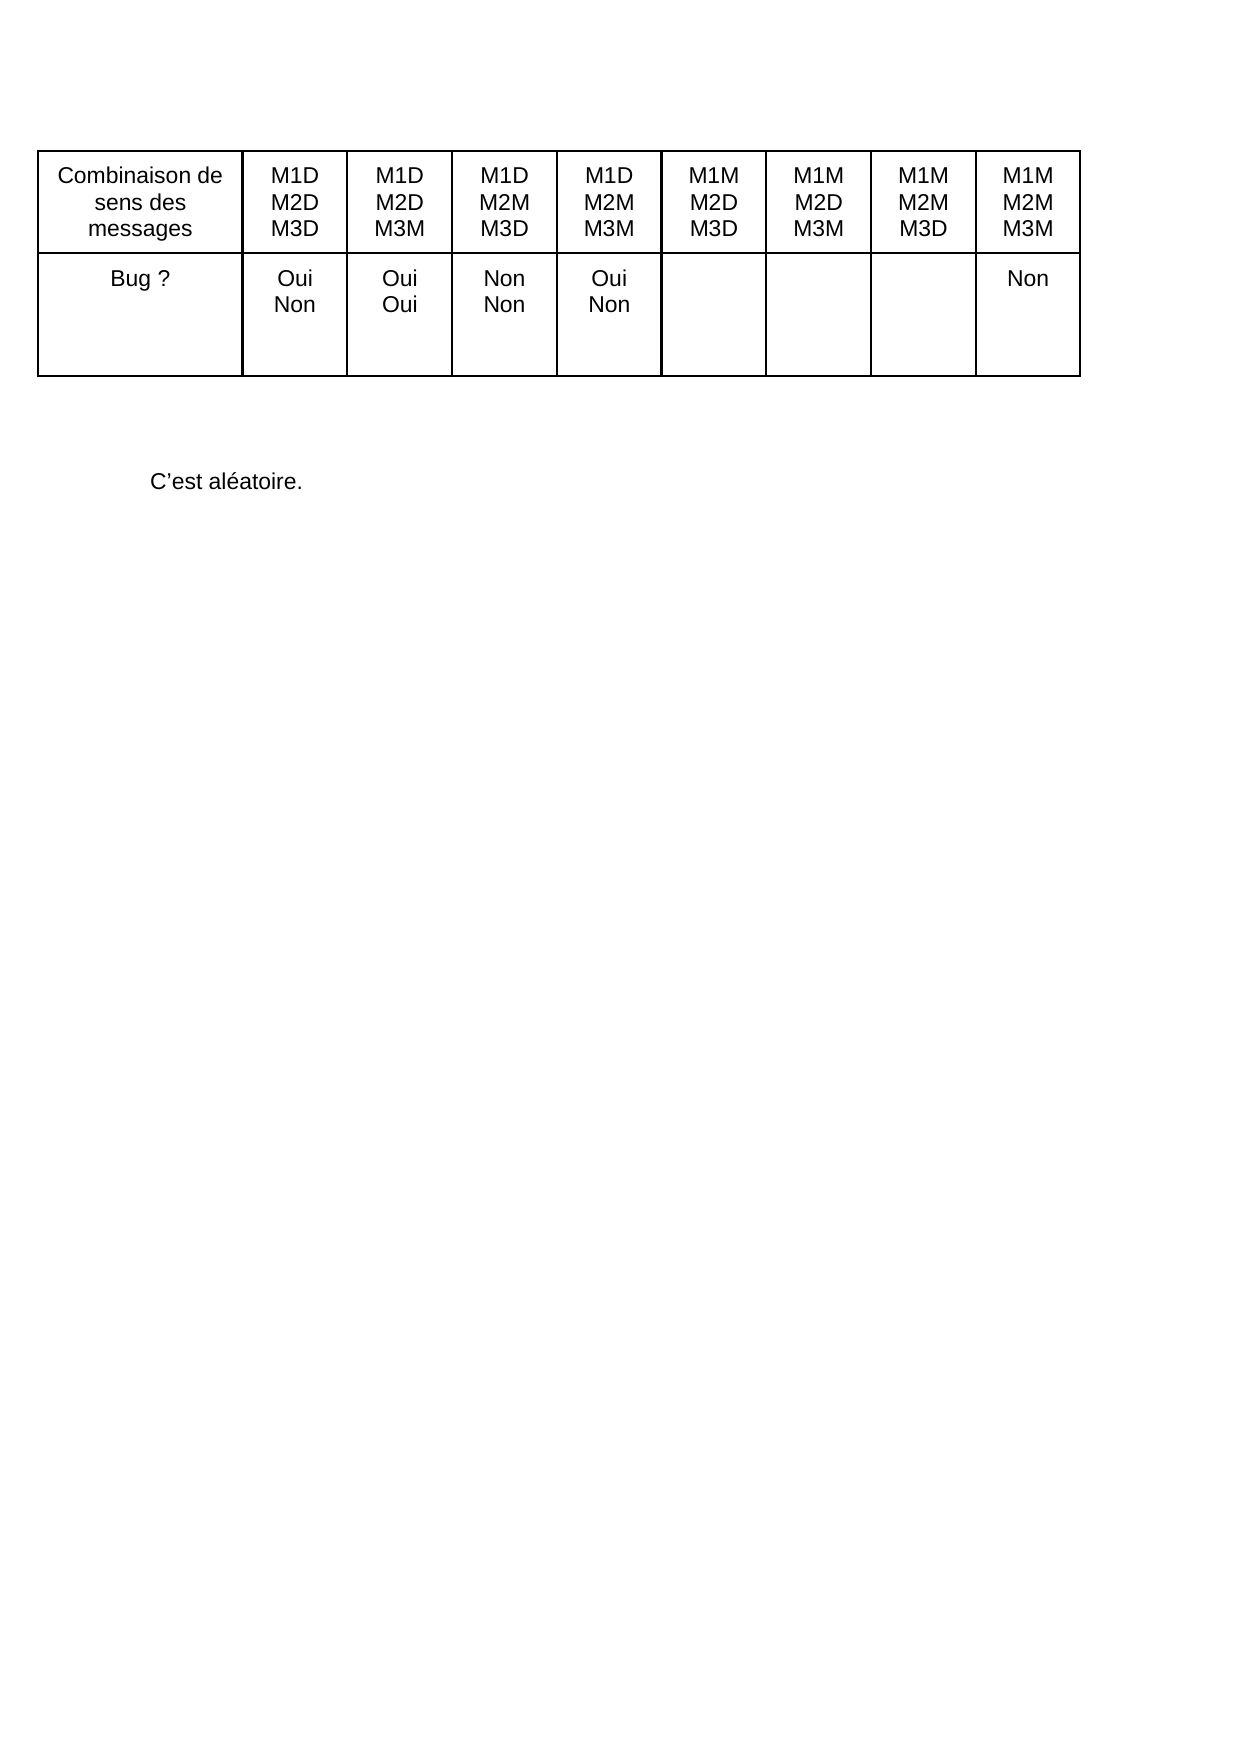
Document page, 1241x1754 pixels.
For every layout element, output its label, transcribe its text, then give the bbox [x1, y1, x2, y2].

table_header M1M M2M M3D [872, 152, 975, 252]
table_cell [767, 254, 870, 375]
table_cell Oui Non [244, 254, 346, 375]
table_cell Non [977, 254, 1079, 375]
text C’est aléatoire. [150, 468, 1090, 494]
table_header M1M M2D M3D [663, 152, 765, 252]
table_cell [872, 254, 975, 375]
table_header M1D M2M M3M [558, 152, 660, 252]
table_header M1D M2D M3D [244, 152, 346, 252]
table_cell Oui Oui [348, 254, 451, 375]
table_header M1D M2M M3D [453, 152, 556, 252]
table_header Combinaison de sens des messages [39, 152, 241, 252]
table_header M1M M2D M3M [767, 152, 870, 252]
table_cell Bug ? [39, 254, 241, 375]
table_cell Oui Non [558, 254, 660, 375]
table_cell [663, 254, 765, 375]
table_header M1D M2D M3M [348, 152, 451, 252]
table_cell Non Non [453, 254, 556, 375]
table_header M1M M2M M3M [977, 152, 1079, 252]
